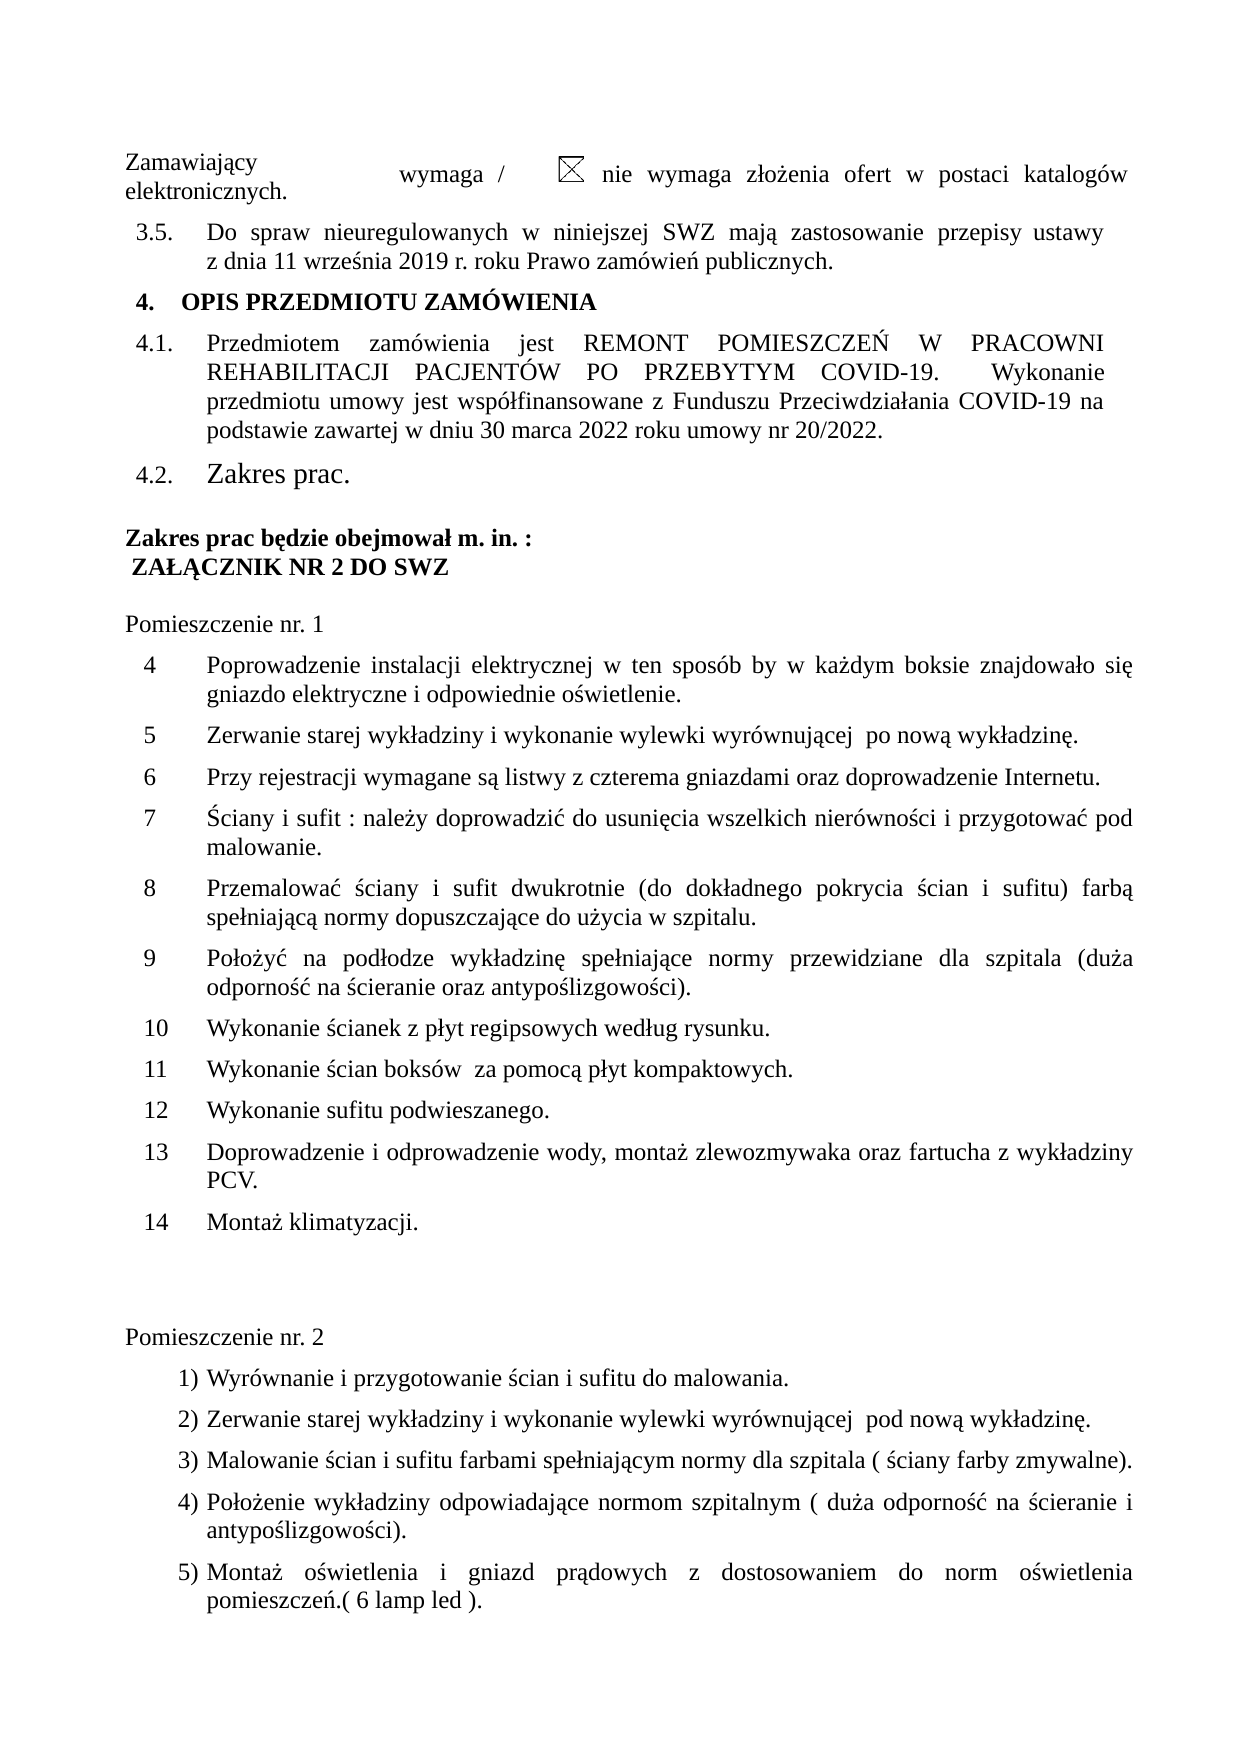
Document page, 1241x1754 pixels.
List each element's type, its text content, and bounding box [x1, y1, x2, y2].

list Malowanie ścian i sufitu farbami spełniającym normy dla szpitala ( ściany farby zmywalne). [178, 1446, 1134, 1474]
list Wykonanie ścianek z płyt regipsowych według rysunku. [143, 1013, 1134, 1042]
list Położenie wykładziny odpowiadające normom szpitalnym ( duża odporność na ścieranie i antypoślizgowości). [178, 1487, 1134, 1544]
list Przedmiotem zamówienia jest REMONT POMIESZCZEŃ W PRACOWNI REHABILITACJI PACJENTÓW PO PRZEBYTYM COVID-19. Wykonanie przedmiotu umowy jest współfinansowane z Funduszu Przeciwdziałania COVID-19 na podstawie zawartej w dniu 30 marca 2022 roku umowy nr 20/2022. [136, 328, 1105, 443]
list Położyć na podłodze wykładzinę spełniające normy przewidziane dla szpitala (duża odporność na ścieranie oraz antypoślizgowości). [143, 943, 1134, 1001]
list Doprowadzenie i odprowadzenie wody, montaż zlewozmywaka oraz fartucha z wykładziny PCV. [143, 1137, 1134, 1194]
list Poprowadzenie instalacji elektrycznej w ten sposób by w każdym boksie znajdowało się gniazdo elektryczne i odpowiednie oświetlenie. [143, 651, 1134, 708]
list Wykonanie sufitu podwieszanego. [143, 1096, 1134, 1124]
picture [558, 156, 584, 182]
text ZAŁĄCZNIK NR 2 DO SWZ [125, 552, 1134, 581]
text wymaga / nie wymaga złożenia ofert w postaci katalogów [399, 157, 1134, 187]
list Ściany i sufit : należy doprowadzić do usunięcia wszelkich nierówności i przygotować pod malowanie. [143, 803, 1134, 861]
list Przy rejestracji wymagane są listwy z czterema gniazdami oraz doprowadzenie Internetu. [143, 762, 1134, 791]
list Zerwanie starej wykładziny i wykonanie wylewki wyrównującej po nową wykładzinę. [143, 721, 1134, 749]
list Zakres prac. [136, 456, 1105, 489]
subtitle OPIS PRZEDMIOTU ZAMÓWIENIA [136, 287, 1134, 316]
text Zamawiający elektronicznych. [125, 147, 372, 205]
list Montaż oświetlenia i gniazd prądowych z dostosowaniem do norm oświetlenia pomieszczeń.( 6 lamp led ). [178, 1557, 1134, 1614]
text Pomieszczenie nr. 2 [125, 1322, 1134, 1351]
text Zakres prac będzie obejmował m. in. : [125, 523, 1134, 552]
list Przemalować ściany i sufit dwukrotnie (do dokładnego pokrycia ścian i sufitu) farbą spełniającą normy dopuszczające do użycia w szpitalu. [143, 873, 1134, 931]
list Wyrównanie i przygotowanie ścian i sufitu do malowania. [178, 1363, 1134, 1392]
list Montaż klimatyzacji. [143, 1207, 1134, 1236]
text Pomieszczenie nr. 1 [125, 609, 1134, 638]
list Zerwanie starej wykładziny i wykonanie wylewki wyrównującej pod nową wykładzinę. [178, 1404, 1134, 1433]
list Do spraw nieuregulowanych w niniejszej SWZ mają zastosowanie przepisy ustawy z dnia 11 września 2019 r. roku Prawo zamówień publicznych. [136, 217, 1104, 275]
list Wykonanie ścian boksów za pomocą płyt kompaktowych. [143, 1054, 1134, 1083]
